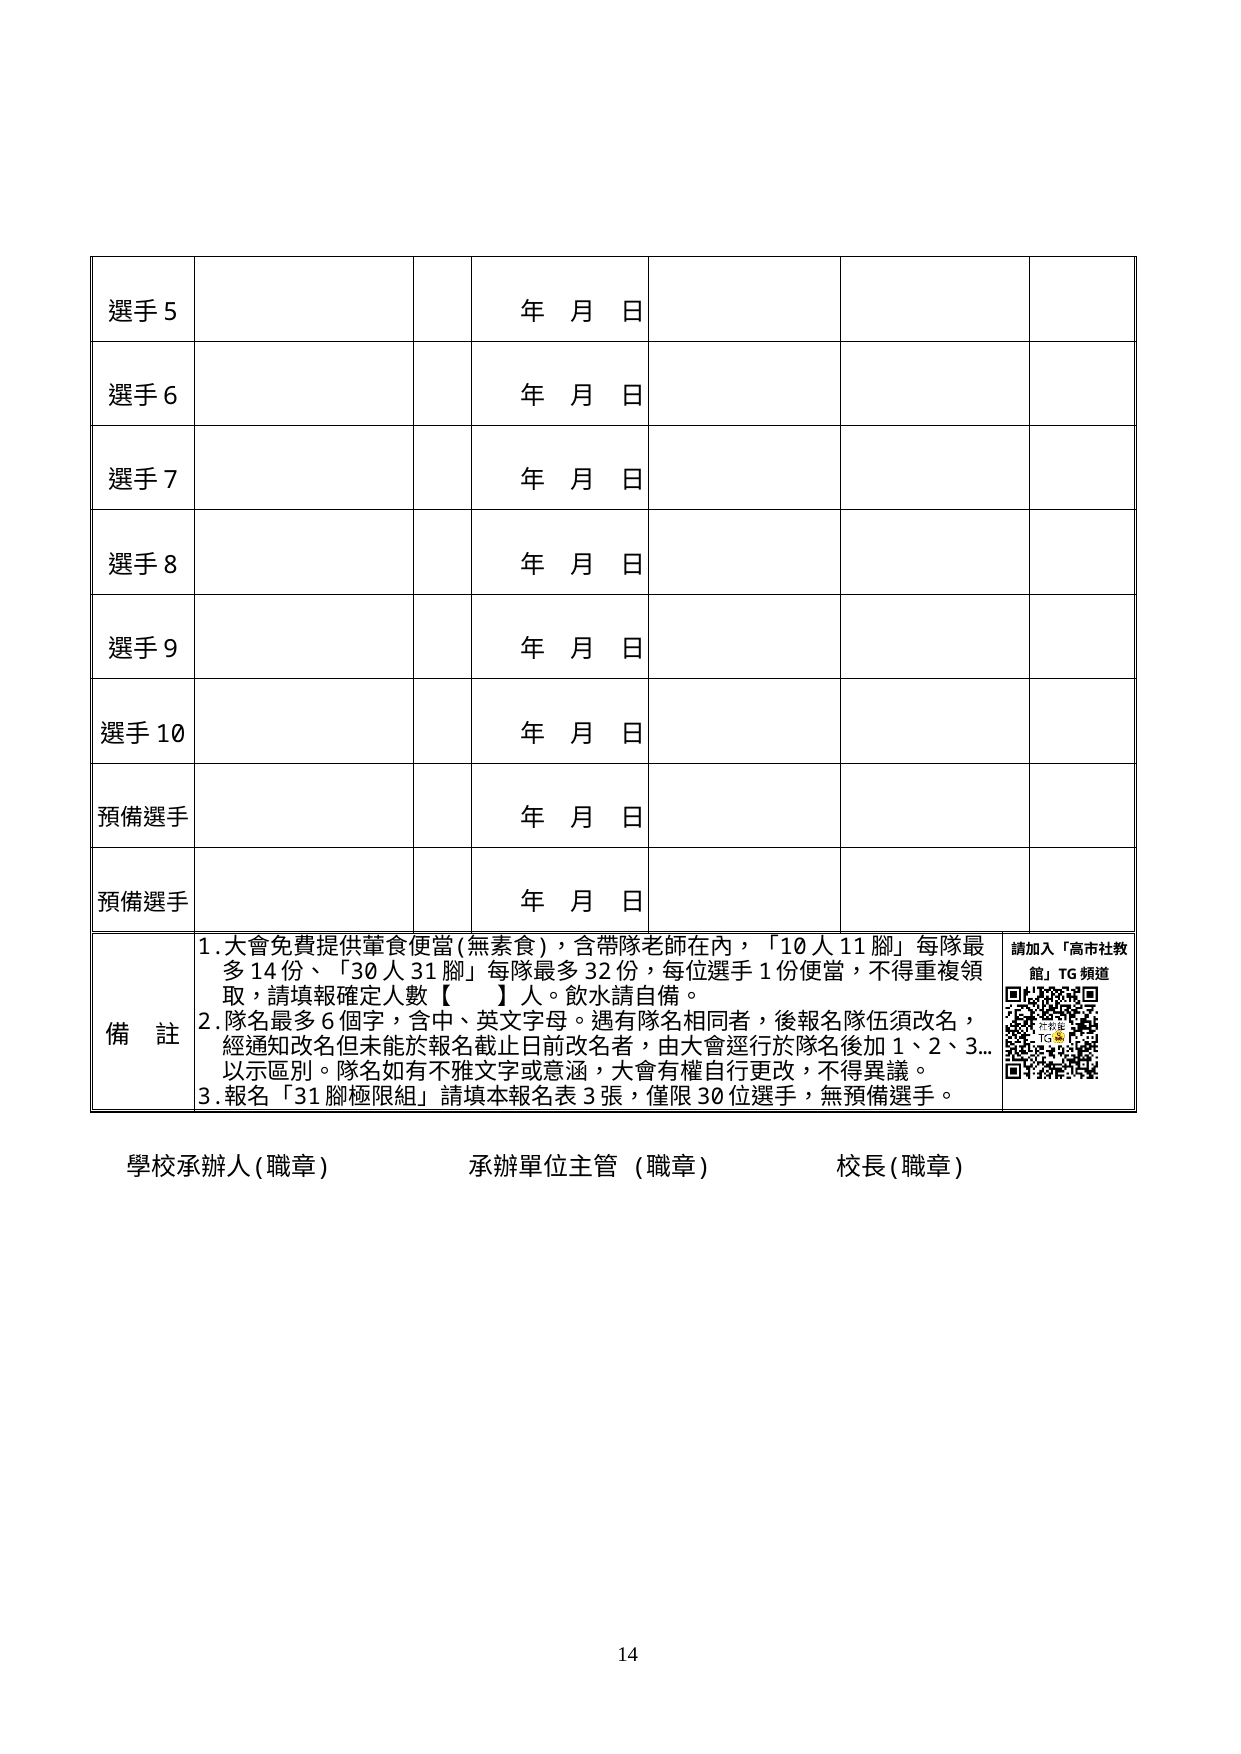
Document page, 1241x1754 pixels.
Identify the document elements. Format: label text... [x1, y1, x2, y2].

table_cell 年 月 日 [472, 426, 648, 509]
table_cell 選手7 [93, 426, 194, 509]
table_cell [195, 257, 413, 341]
table_cell 年 月 日 [472, 257, 648, 341]
table_cell 備 註 [93, 934, 194, 1109]
table_cell 請加入「高市社教館」TG頻道 [1003, 934, 1134, 1109]
table_cell [195, 595, 413, 678]
table_cell [195, 679, 413, 762]
table_cell [1030, 257, 1134, 341]
table_cell [841, 848, 1029, 931]
table_cell [195, 342, 413, 425]
table_cell 選手6 [93, 342, 194, 425]
table_cell [841, 510, 1029, 594]
table_cell [649, 257, 840, 341]
table_cell 選手10 [93, 679, 194, 762]
table_cell [1030, 426, 1134, 509]
table_cell [841, 764, 1029, 847]
table_cell [841, 426, 1029, 509]
table_cell [195, 510, 413, 594]
table_cell 年 月 日 [472, 679, 648, 762]
table_cell [1030, 595, 1134, 678]
table_cell [414, 848, 471, 931]
table_cell 選手9 [93, 595, 194, 678]
table_cell [195, 848, 413, 931]
table_cell [649, 595, 840, 678]
table_cell [1030, 679, 1134, 762]
table_cell [1030, 764, 1134, 847]
table_cell 選手8 [93, 510, 194, 594]
table_cell 年 月 日 [472, 510, 648, 594]
table_cell [841, 257, 1029, 341]
table_cell [195, 426, 413, 509]
table_cell [649, 679, 840, 762]
table_cell [414, 257, 471, 341]
table_cell [841, 595, 1029, 678]
table_cell 年 月 日 [472, 342, 648, 425]
table_cell 年 月 日 [472, 848, 648, 931]
table_cell [649, 764, 840, 847]
table_cell [1030, 848, 1134, 931]
table_cell [414, 595, 471, 678]
table_cell 預備選手 [93, 764, 194, 847]
table_cell 選手5 [93, 257, 194, 341]
table_cell [649, 510, 840, 594]
table_cell [414, 342, 471, 425]
table_cell [414, 764, 471, 847]
table_cell 1.大會免費提供葷食便當(無素食)，含帶隊老師在內，「10人11腳」每隊最多14份、「30人31腳」每隊最多32份，每位選手1份便當，不得重複領取，請填報確定人數【 】人。飲水請自備。 2.隊名最多6個字，含中、英文字母。遇有隊名相同者，後報名隊伍須改名，經通知改名但未能於報名截止日前改名者，由大會逕行於隊名後加1、2、3…以示區別。隊名如有不雅文字或意涵，大會有權自行更改，不得異議。 3.報名「31腳極限組」請填本報名表3張，僅限30位選手，無預備選手。 [195, 934, 1002, 1109]
table_cell [195, 764, 413, 847]
table_cell 年 月 日 [472, 595, 648, 678]
table_cell [1030, 342, 1134, 425]
table_cell [1030, 510, 1134, 594]
text 學校承辦人(職章) 承辦單位主管 (職章) 校長(職章) [89, 1123, 1166, 1185]
table_cell [414, 510, 471, 594]
table_cell 年 月 日 [472, 764, 648, 847]
table_cell [841, 342, 1029, 425]
table_cell [649, 848, 840, 931]
table_cell [841, 679, 1029, 762]
table_cell [649, 426, 840, 509]
table_cell [414, 679, 471, 762]
table_cell 預備選手 [93, 848, 194, 931]
table_cell [414, 426, 471, 509]
table_cell [649, 342, 840, 425]
